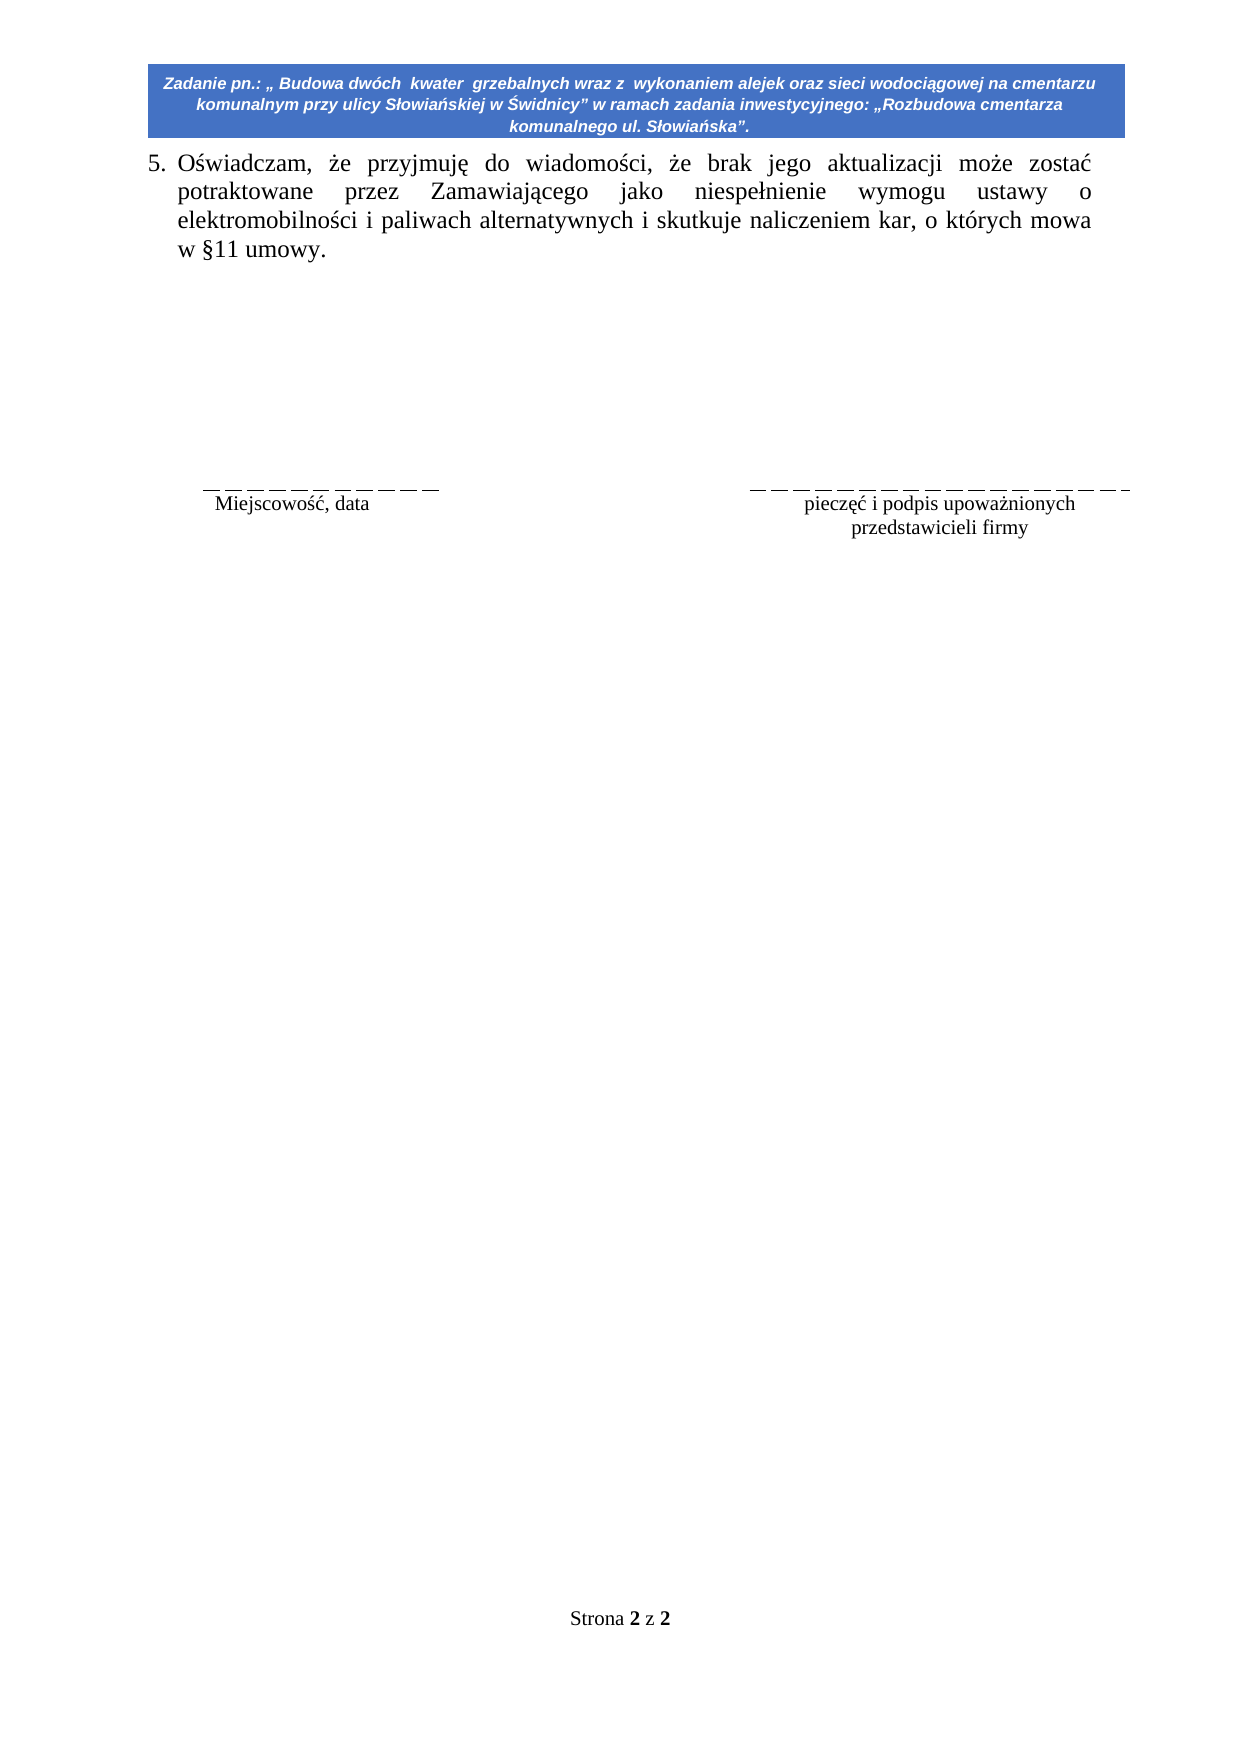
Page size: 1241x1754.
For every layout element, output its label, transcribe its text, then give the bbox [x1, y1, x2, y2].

list Oświadczam, że przyjmuję do wiadomości, że brak jego aktualizacji może zostać potraktowane przez Zamawiającego jako niespełnienie wymogu ustawy o elektromobilności i paliwach alternatywnych i skutkuje naliczeniem kar, o których mowa w §11 umowy. [148, 148, 1092, 263]
table_header Miejscowość, data [203, 490, 439, 539]
table_header [440, 490, 749, 539]
table_header pieczęć i podpis upoważnionych przedstawicieli firmy [750, 490, 1130, 539]
